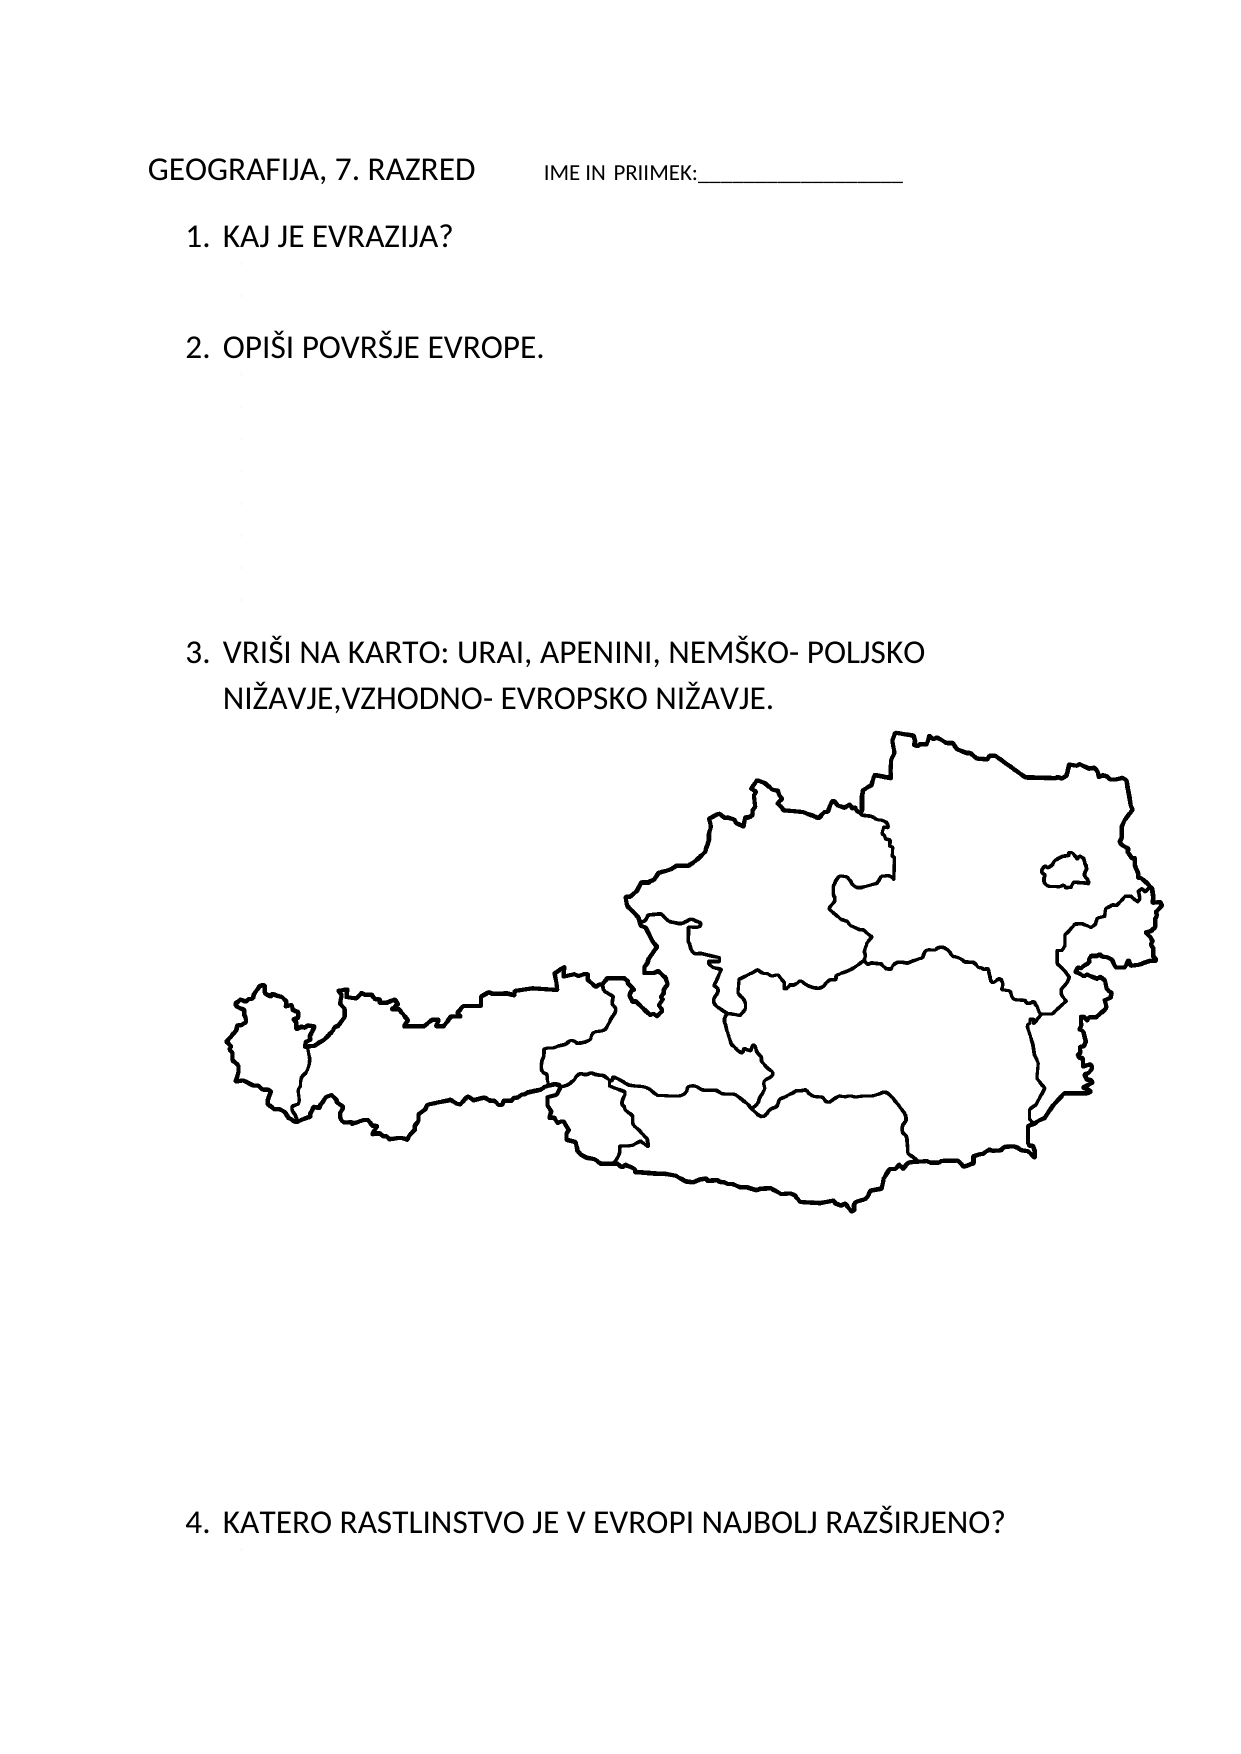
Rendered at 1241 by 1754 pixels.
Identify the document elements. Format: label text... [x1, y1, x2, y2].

list KATERO RASTLINSTVO JE V EVROPI NAJBOLJ RAZŠIRJENO? [185, 1501, 1093, 1542]
picture [222, 724, 1167, 1217]
list OPIŠI POVRŠJE EVROPE. [185, 326, 1093, 367]
text GEOGRAFIJA, 7. RAZRED IME IN PRIIMEK:__________________ [148, 148, 1093, 188]
list VRIŠI NA KARTO: URAI, APENINI, NEMŠKO- POLJSKO NIŽAVJE,VZHODNO- EVROPSKO NIŽAVJE. [185, 631, 1093, 718]
list KAJ JE EVRAZIJA? [185, 215, 1093, 256]
